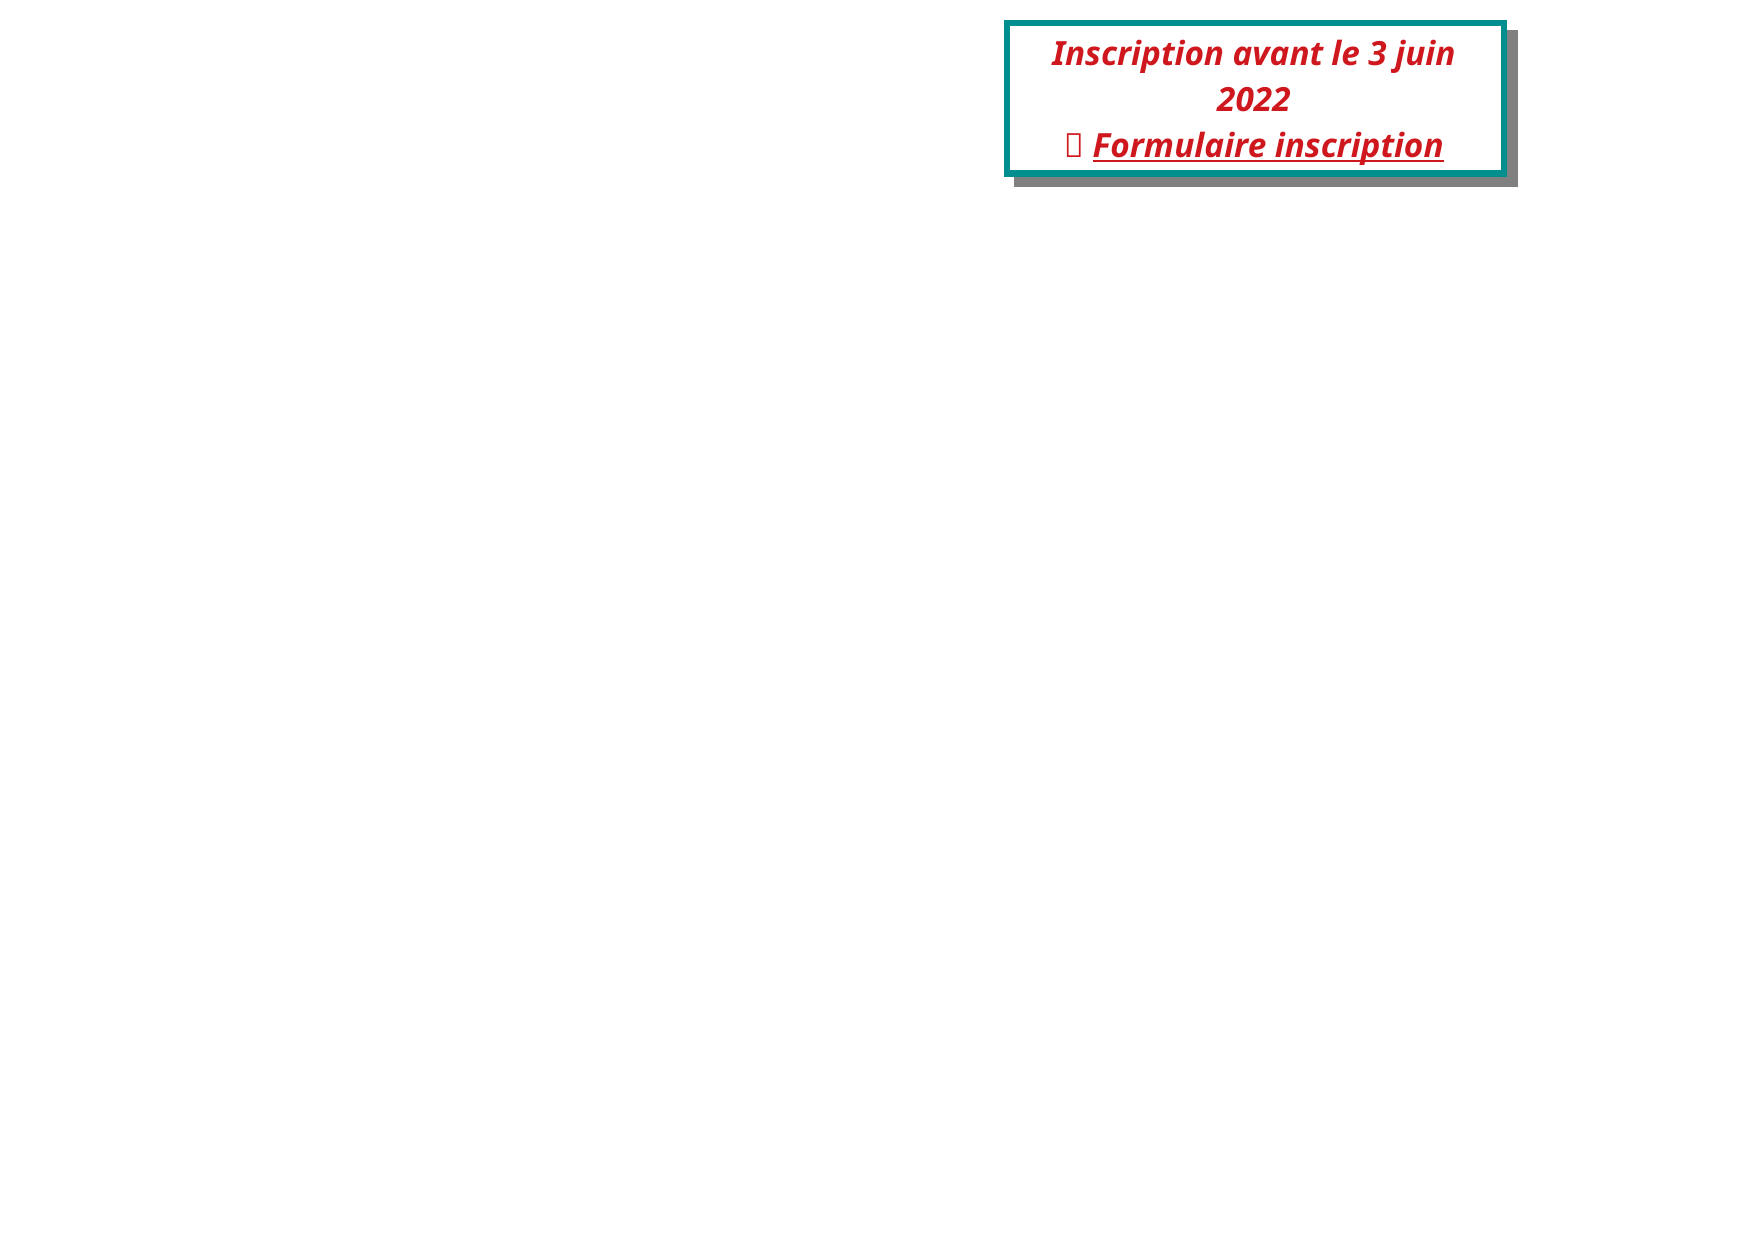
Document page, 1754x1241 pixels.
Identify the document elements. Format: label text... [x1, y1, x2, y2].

text  Formulaire inscription [1010, 112, 1501, 170]
text Inscription avant le 3 juin 2022 [1010, 26, 1501, 112]
